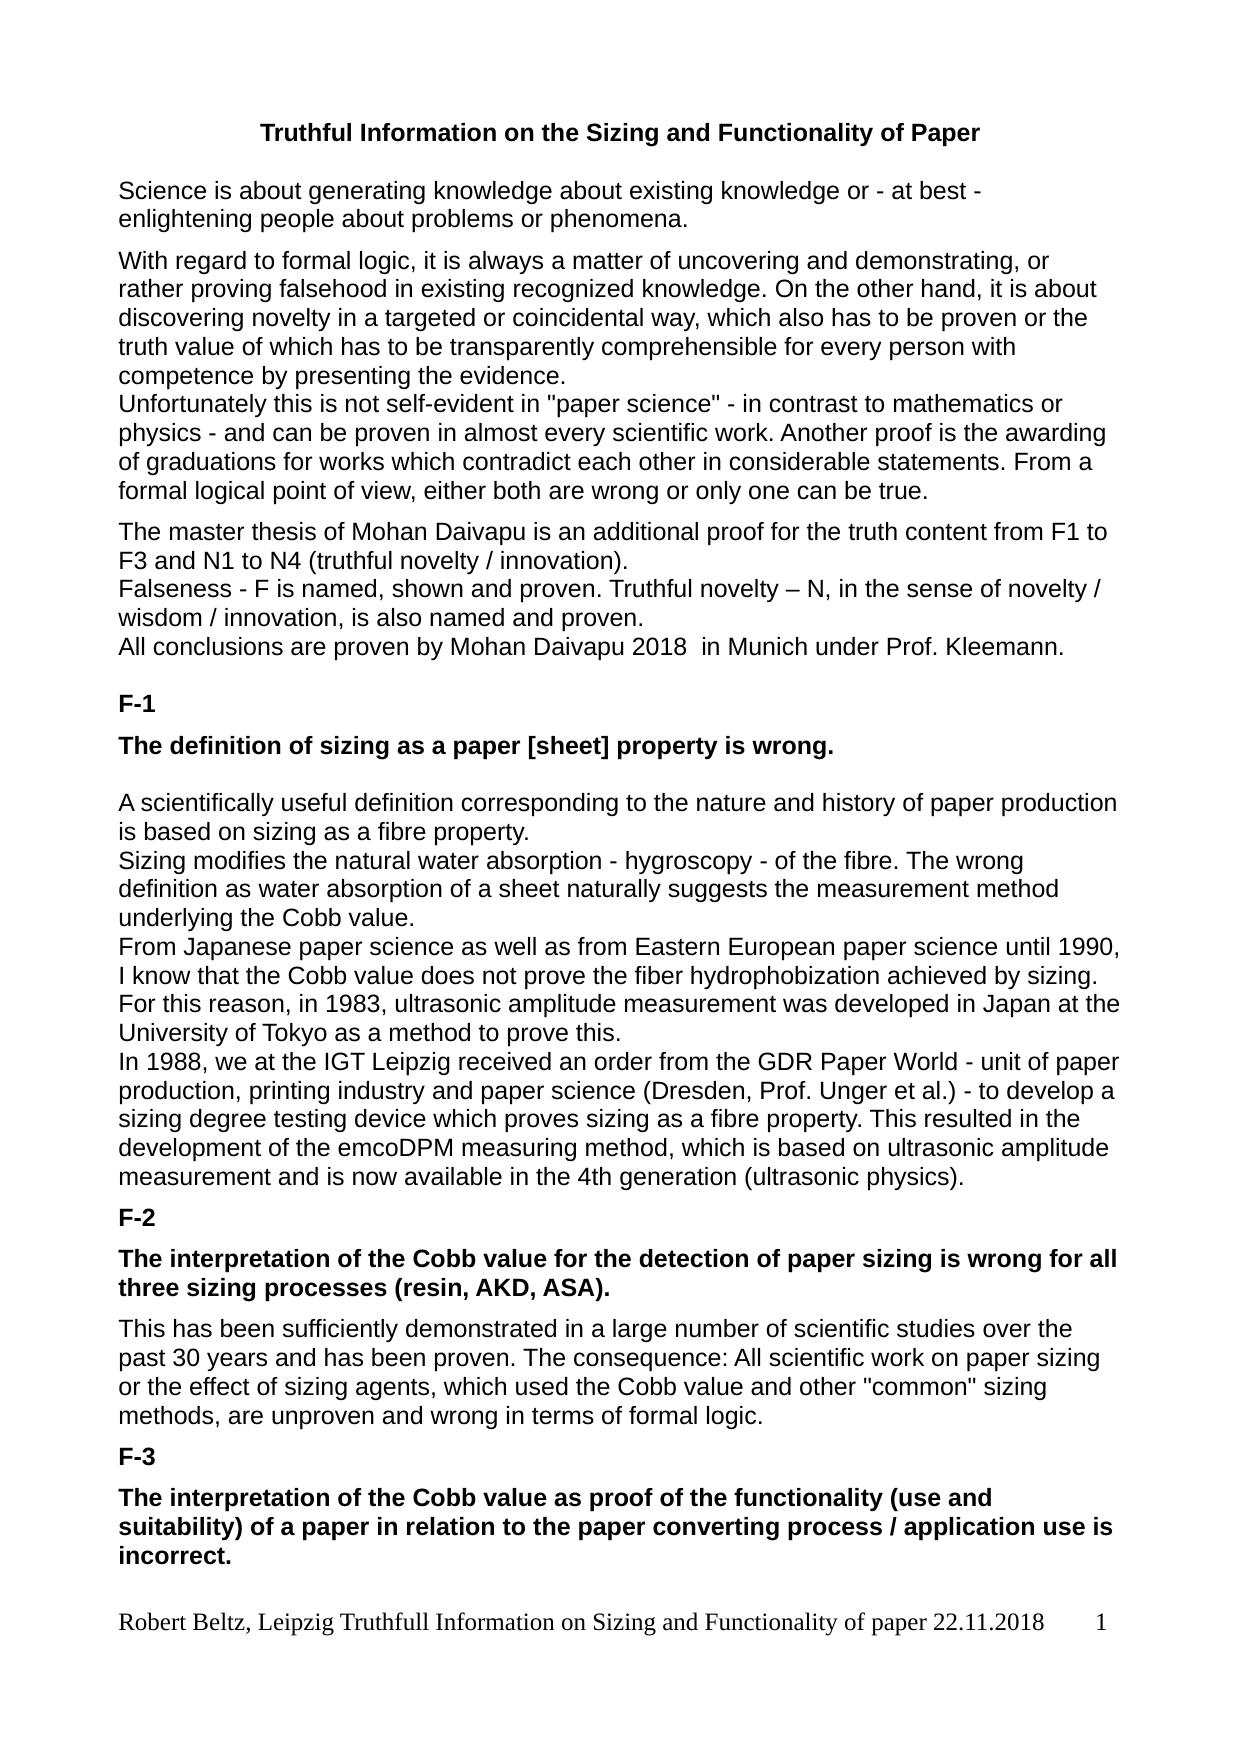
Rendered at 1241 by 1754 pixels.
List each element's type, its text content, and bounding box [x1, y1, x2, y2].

text The interpretation of the Cobb value as proof of the functionality (use and suitability) of a paper in relation to the paper converting process / application use is incorrect. [118, 1483, 1122, 1569]
text This has been sufficiently demonstrated in a large number of scientific studies over the past 30 years and has been proven. The consequence: All scientific work on paper sizing or the effect of sizing agents, which used the Cobb value and other "common" sizing methods, are unproven and wrong in terms of formal logic. [118, 1314, 1122, 1429]
text The master thesis of Mohan Daivapu is an additional proof for the truth content from F1 to F3 and N1 to N4 (truthful novelty / innovation). Falseness - F is named, shown and proven. Truthful novelty – N, in the sense of novelty / wisdom / innovation, is also named and proven. All conclusions are proven by Mohan Daivapu 2018 in Munich under Prof. Kleemann. F-1 [118, 517, 1122, 718]
text F-2 [118, 1203, 1122, 1232]
text The definition of sizing as a paper [sheet] property is wrong. A scientifically useful definition corresponding to the nature and history of paper production is based on sizing as a fibre property. Sizing modifies the natural water absorption - hygroscopy - of the fibre. The wrong definition as water absorption of a sheet naturally suggests the measurement method underlying the Cobb value. From Japanese paper science as well as from Eastern European paper science until 1990, I know that the Cobb value does not prove the fiber hydrophobization achieved by sizing. For this reason, in 1983, ultrasonic amplitude measurement was developed in Japan at the University of Tokyo as a method to prove this. In 1988, we at the IGT Leipzig received an order from the GDR Paper World - unit of paper production, printing industry and paper science (Dresden, Prof. Unger et al.) - to develop a sizing degree testing device which proves sizing as a fibre property. This resulted in the development of the emcoDPM measuring method, which is based on ultrasonic amplitude measurement and is now available in the 4th generation (ultrasonic physics). [118, 731, 1122, 1191]
text The interpretation of the Cobb value for the detection of paper sizing is wrong for all three sizing processes (resin, AKD, ASA). [118, 1244, 1122, 1302]
text F-3 [118, 1442, 1122, 1471]
text Truthful Information on the Sizing and Functionality of Paper [118, 118, 1122, 176]
text Science is about generating knowledge about existing knowledge or - at best - enlightening people about problems or phenomena. [118, 176, 1122, 233]
text With regard to formal logic, it is always a matter of uncovering and demonstrating, or rather proving falsehood in existing recognized knowledge. On the other hand, it is about discovering novelty in a targeted or coincidental way, which also has to be proven or the truth value of which has to be transparently comprehensible for every person with competence by presenting the evidence. Unfortunately this is not self-evident in "paper science" - in contrast to mathematics or physics - and can be proven in almost every scientific work. Another proof is the awarding of graduations for works which contradict each other in considerable statements. From a formal logical point of view, either both are wrong or only one can be true. [118, 246, 1122, 504]
